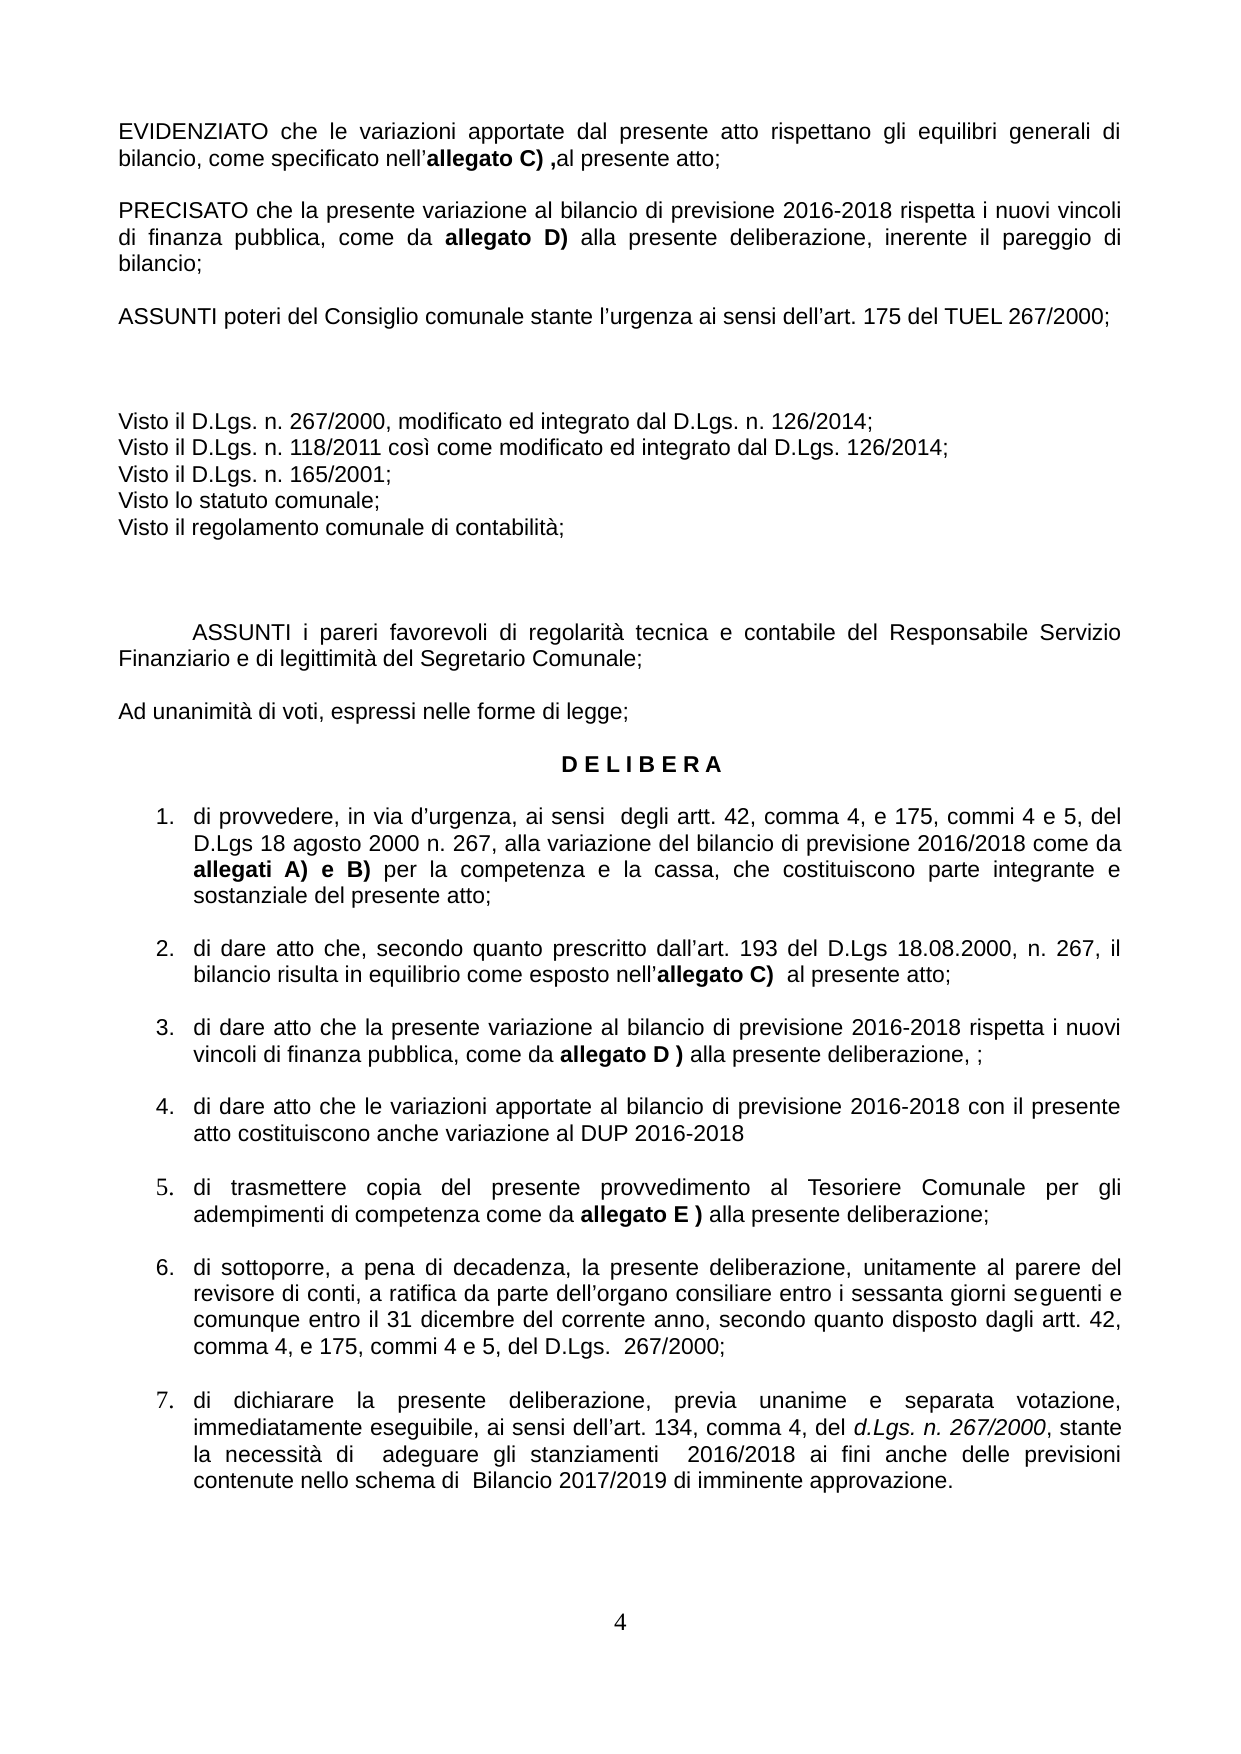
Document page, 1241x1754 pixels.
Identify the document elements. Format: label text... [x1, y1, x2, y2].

list di provvedere, in via d’urgenza, ai sensi degli artt. 42, comma 4, e 175, commi 4 e 5, del D.Lgs 18 agosto 2000 n. 267, alla variazione del bilancio di previsione 2016/2018 come da allegati A) e B) per la competenza e la cassa, che costituiscono parte integrante e sostanziale del presente atto; [156, 803, 1122, 909]
list di dichiarare la presente deliberazione, previa unanime e separata votazione, immediatamente eseguibile, ai sensi dell’art. 134, comma 4, del d.Lgs. n. 267/2000, stante la necessità di adeguare gli stanziamenti 2016/2018 ai fini anche delle previsioni contenute nello schema di Bilancio 2017/2019 di imminente approvazione. [156, 1386, 1122, 1493]
list di trasmettere copia del presente provvedimento al Tesoriere Comunale per gli adempimenti di competenza come da allegato E ) alla presente deliberazione; [156, 1172, 1122, 1227]
text EVIDENZIATO che le variazioni apportate dal presente atto rispettano gli equilibri generali di bilancio, come specificato nell’allegato C) ,al presente atto; [118, 118, 1122, 171]
text Ad unanimità di voti, espressi nelle forme di legge; [118, 698, 1122, 724]
text Visto il D.Lgs. n. 267/2000, modificato ed integrato dal D.Lgs. n. 126/2014; [118, 408, 1122, 434]
text Visto il D.Lgs. n. 118/2011 così come modificato ed integrato dal D.Lgs. 126/2014; [118, 434, 1122, 461]
text Visto il regolamento comunale di contabilità; [118, 513, 1122, 540]
list di dare atto che le variazioni apportate al bilancio di previsione 2016-2018 con il presente atto costituiscono anche variazione al DUP 2016-2018 [156, 1093, 1122, 1146]
list di dare atto che, secondo quanto prescritto dall’art. 193 del D.Lgs 18.08.2000, n. 267, il bilancio risulta in equilibrio come esposto nell’allegato C) al presente atto; [156, 935, 1122, 988]
text PRECISATO che la presente variazione al bilancio di previsione 2016-2018 rispetta i nuovi vincoli di finanza pubblica, come da allegato D) alla presente deliberazione, inerente il pareggio di bilancio; [118, 197, 1122, 276]
text Visto il D.Lgs. n. 165/2001; [118, 461, 1122, 487]
text ASSUNTI poteri del Consiglio comunale stante l’urgenza ai sensi dell’art. 175 del TUEL 267/2000; [118, 303, 1122, 329]
text Visto lo statuto comunale; [118, 487, 1122, 513]
text ASSUNTI i pareri favorevoli di regolarità tecnica e contabile del Responsabile Servizio Finanziario e di legittimità del Segretario Comunale; [118, 619, 1122, 672]
text D E L I B E R A [118, 751, 1122, 777]
list di sottoporre, a pena di decadenza, la presente deliberazione, unitamente al parere del revisore di conti, a ratifica da parte dell’organo consiliare entro i sessanta giorni seguenti e comunque entro il 31 dicembre del corrente anno, secondo quanto disposto dagli artt. 42, comma 4, e 175, commi 4 e 5, del D.Lgs. 267/2000; [156, 1254, 1122, 1359]
list di dare atto che la presente variazione al bilancio di previsione 2016-2018 rispetta i nuovi vincoli di finanza pubblica, come da allegato D ) alla presente deliberazione, ; [156, 1014, 1122, 1067]
